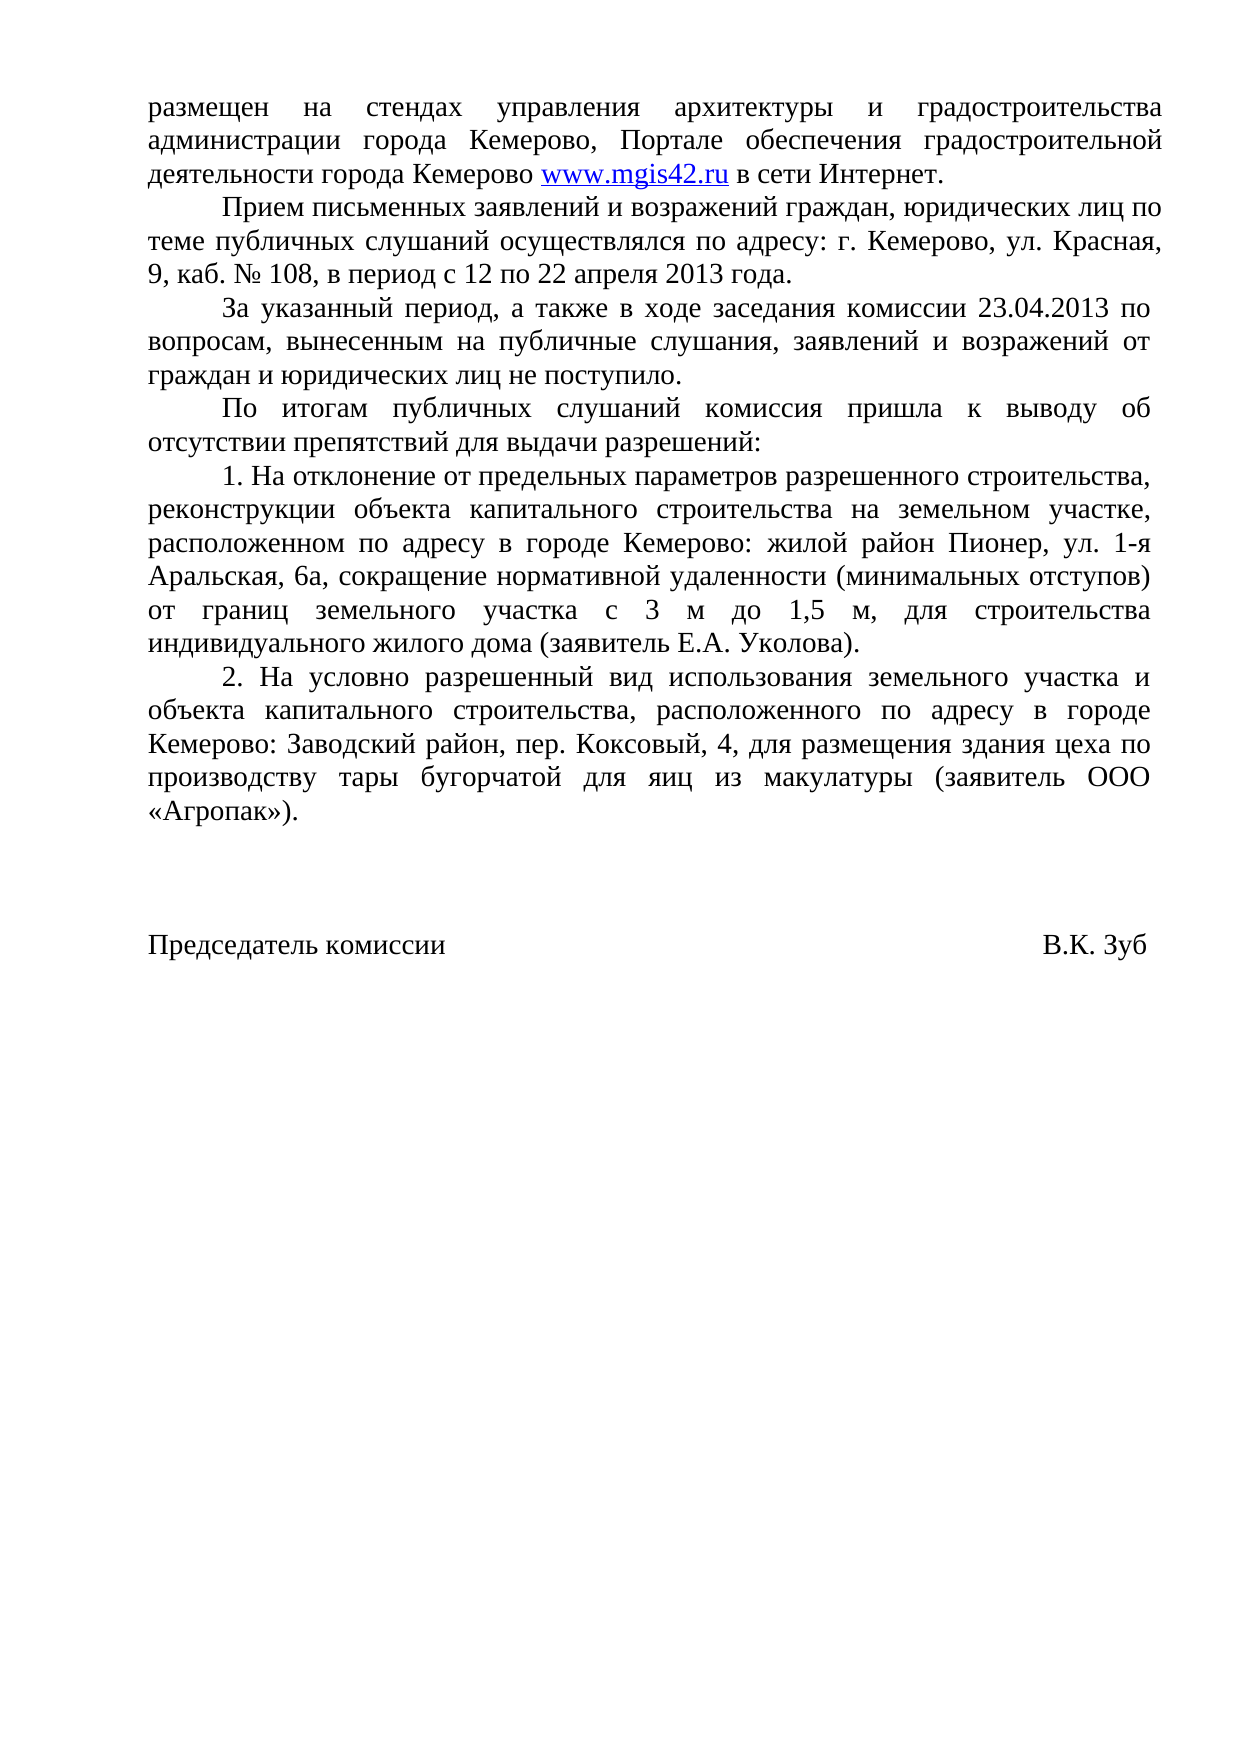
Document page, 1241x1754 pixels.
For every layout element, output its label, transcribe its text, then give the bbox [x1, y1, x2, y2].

text 2. На условно разрешенный вид использования земельного участка и объекта капитального строительства, расположенного по адресу в городе Кемерово: Заводский район, пер. Коксовый, 4, для размещения здания цеха по производству тары бугорчатой для яиц из макулатуры (заявитель ООО «Агропак»). [148, 659, 1152, 827]
text 1. На отклонение от предельных параметров разрешенного строительства, реконструкции объекта капитального строительства на земельном участке, расположенном по адресу в городе Кемерово: жилой район Пионер, ул. 1-я Аральская, 6а, сокращение нормативной удаленности (минимальных отступов) от границ земельного участка с 3 м до 1,5 м, для строительства индивидуального жилого дома (заявитель Е.А. Уколова). [148, 458, 1152, 659]
text Прием письменных заявлений и возражений граждан, юридических лиц по теме публичных слушаний осуществлялся по адресу: г. Кемерово, ул. Красная, 9, каб. № 108, в период с 12 по 22 апреля 2013 года. [148, 189, 1163, 290]
title Председатель комиссии В.К. Зуб [148, 927, 1152, 961]
text За указанный период, а также в ходе заседания комиссии 23.04.2013 по вопросам, вынесенным на публичные слушания, заявлений и возражений от граждан и юридических лиц не поступило. [148, 290, 1152, 391]
text размещен на стендах управления архитектуры и градостроительства администрации города Кемерово, Портале обеспечения градостроительной деятельности города Кемерово www.mgis42.ru в сети Интернет. [148, 89, 1163, 189]
text По итогам публичных слушаний комиссия пришла к выводу об отсутствии препятствий для выдачи разрешений: [148, 391, 1152, 458]
